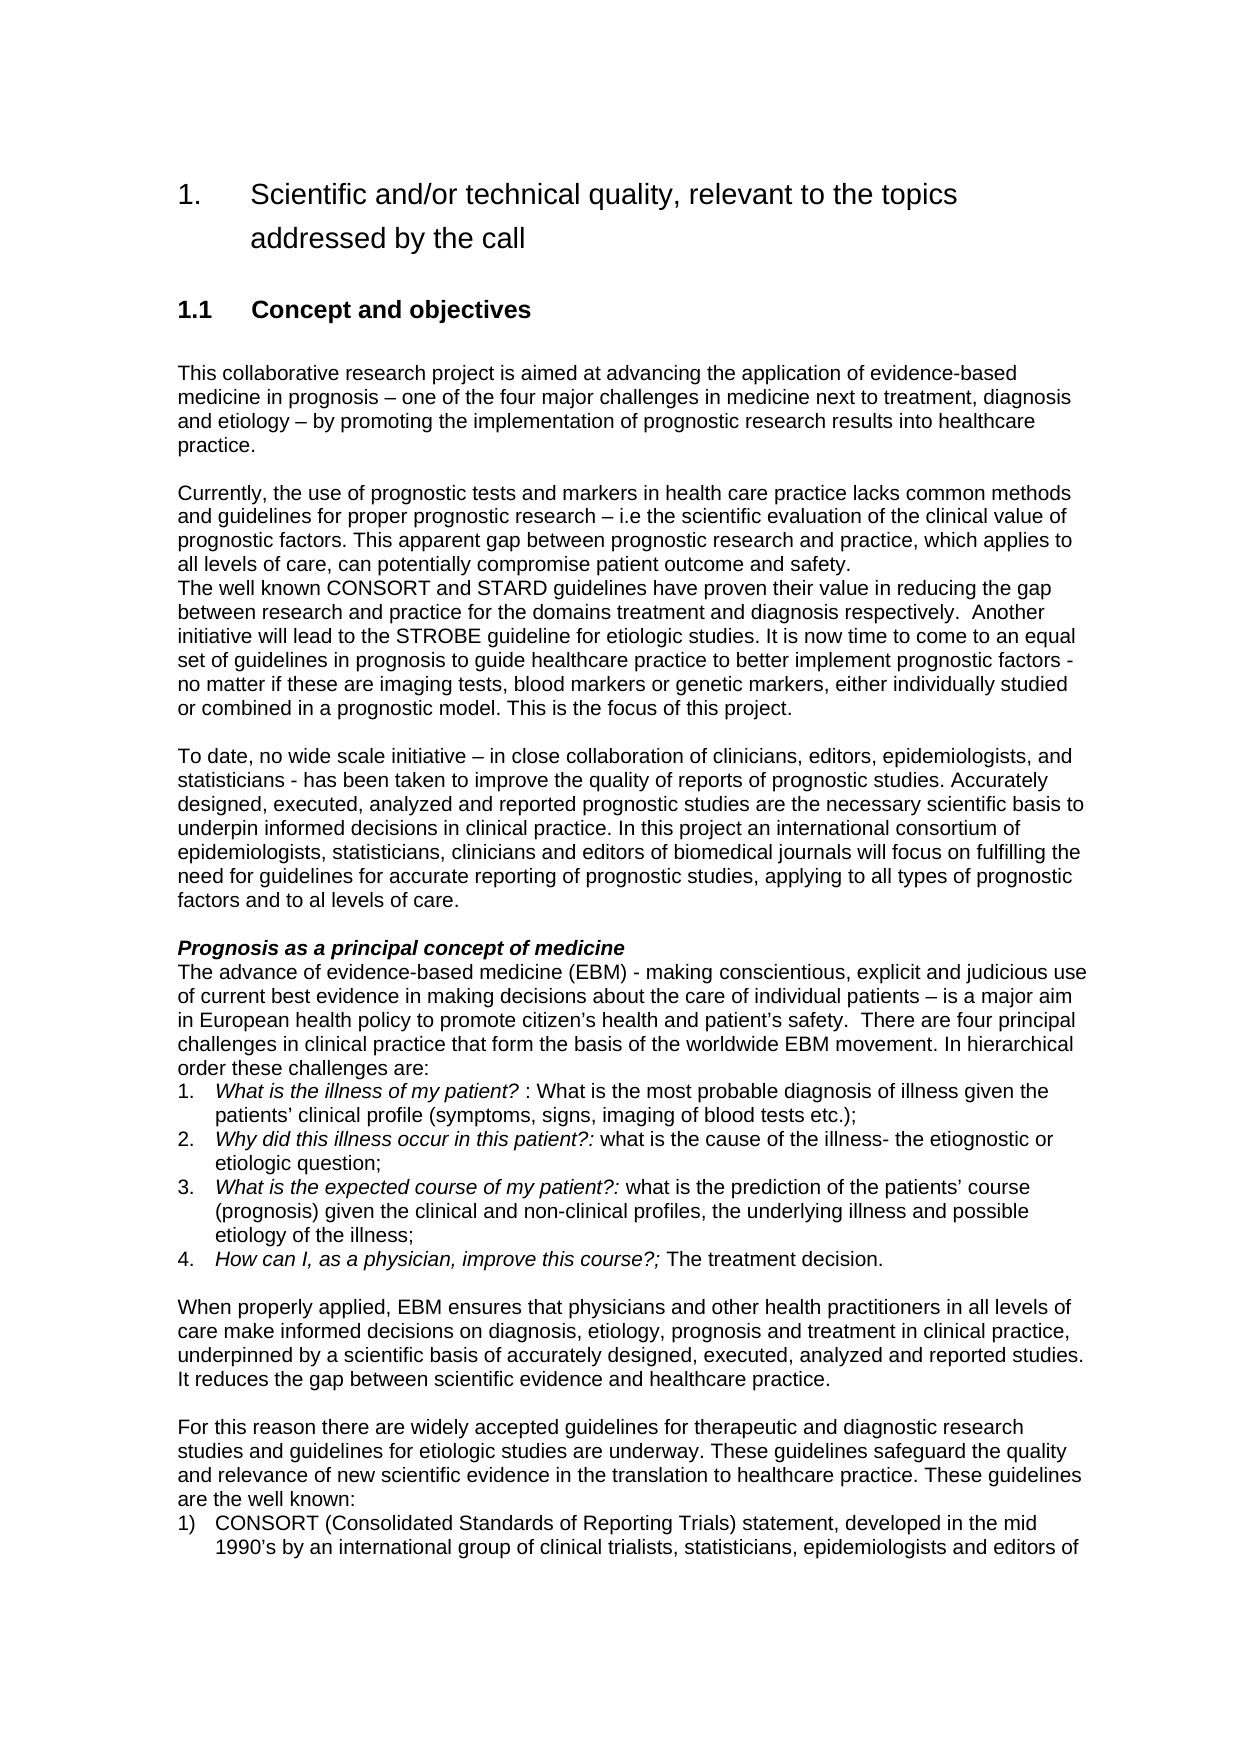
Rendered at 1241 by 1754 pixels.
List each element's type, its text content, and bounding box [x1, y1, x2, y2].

text When properly applied, EBM ensures that physicians and other health practitioners in all levels of care make informed decisions on diagnosis, etiology, prognosis and treatment in clinical practice, underpinned by a scientific basis of accurately designed, executed, analyzed and reported studies. It reduces the gap between scientific evidence and healthcare practice. [177, 1295, 1092, 1391]
list Why did this illness occur in this patient?: what is the cause of the illness- the etiognostic or etiologic question; [177, 1127, 1092, 1175]
text To date, no wide scale initiative – in close collaboration of clinicians, editors, epidemiologists, and statisticians - has been taken to improve the quality of reports of prognostic studies. Accurately designed, executed, analyzed and reported prognostic studies are the necessary scientific basis to underpin informed decisions in clinical practice. In this project an international consortium of epidemiologists, statisticians, clinicians and editors of biomedical journals will focus on fulfilling the need for guidelines for accurate reporting of prognostic studies, applying to all types of prognostic factors and to al levels of care. [177, 744, 1092, 912]
text Currently, the use of prognostic tests and markers in health care practice lacks common methods and guidelines for proper prognostic research – i.e the scientific evaluation of the clinical value of prognostic factors. This apparent gap between prognostic research and practice, which applies to all levels of care, can potentially compromise patient outcome and safety. [177, 480, 1092, 576]
text Prognosis as a principal concept of medicine [177, 936, 1092, 959]
text 1.1 Concept and objectives [177, 295, 1092, 324]
list What is the illness of my patient? : What is the most probable diagnosis of illness given the patients’ clinical profile (symptoms, signs, imaging of blood tests etc.); [177, 1079, 1092, 1127]
text The advance of evidence-based medicine (EBM) - making conscientious, explicit and judicious use of current best evidence in making decisions about the care of individual patients – is a major aim in European health policy to promote citizen’s health and patient’s safety. There are four principal challenges in clinical practice that form the basis of the worldwide EBM movement. In hierarchical order these challenges are: [177, 959, 1092, 1079]
text For this reason there are widely accepted guidelines for therapeutic and diagnostic research studies and guidelines for etiologic studies are underway. These guidelines safeguard the quality and relevance of new scientific evidence in the translation to healthcare practice. These guidelines are the well known: [177, 1415, 1092, 1511]
list How can I, as a physician, improve this course?; The treatment decision. [177, 1247, 1092, 1271]
text This collaborative research project is aimed at advancing the application of evidence-based medicine in prognosis – one of the four major challenges in medicine next to treatment, diagnosis and etiology – by promoting the implementation of prognostic research results into healthcare practice. [177, 361, 1092, 456]
list CONSORT (Consolidated Standards of Reporting Trials) statement, developed in the mid 1990’s by an international group of clinical trialists, statisticians, epidemiologists and editors of [177, 1511, 1092, 1558]
list What is the expected course of my patient?: what is the prediction of the patients’ course (prognosis) given the clinical and non-clinical profiles, the underlying illness and possible etiology of the illness; [177, 1175, 1092, 1247]
text The well known CONSORT and STARD guidelines have proven their value in reducing the gap between research and practice for the domains treatment and diagnosis respectively. Another initiative will lead to the STROBE guideline for etiologic studies. It is now time to come to an equal set of guidelines in prognosis to guide healthcare practice to better implement prognostic factors - no matter if these are imaging tests, blood markers or genetic markers, either individually studied or combined in a prognostic model. This is the focus of this project. [177, 576, 1092, 720]
text 1. Scientific and/or technical quality, relevant to the topics addressed by the call [177, 177, 1092, 254]
